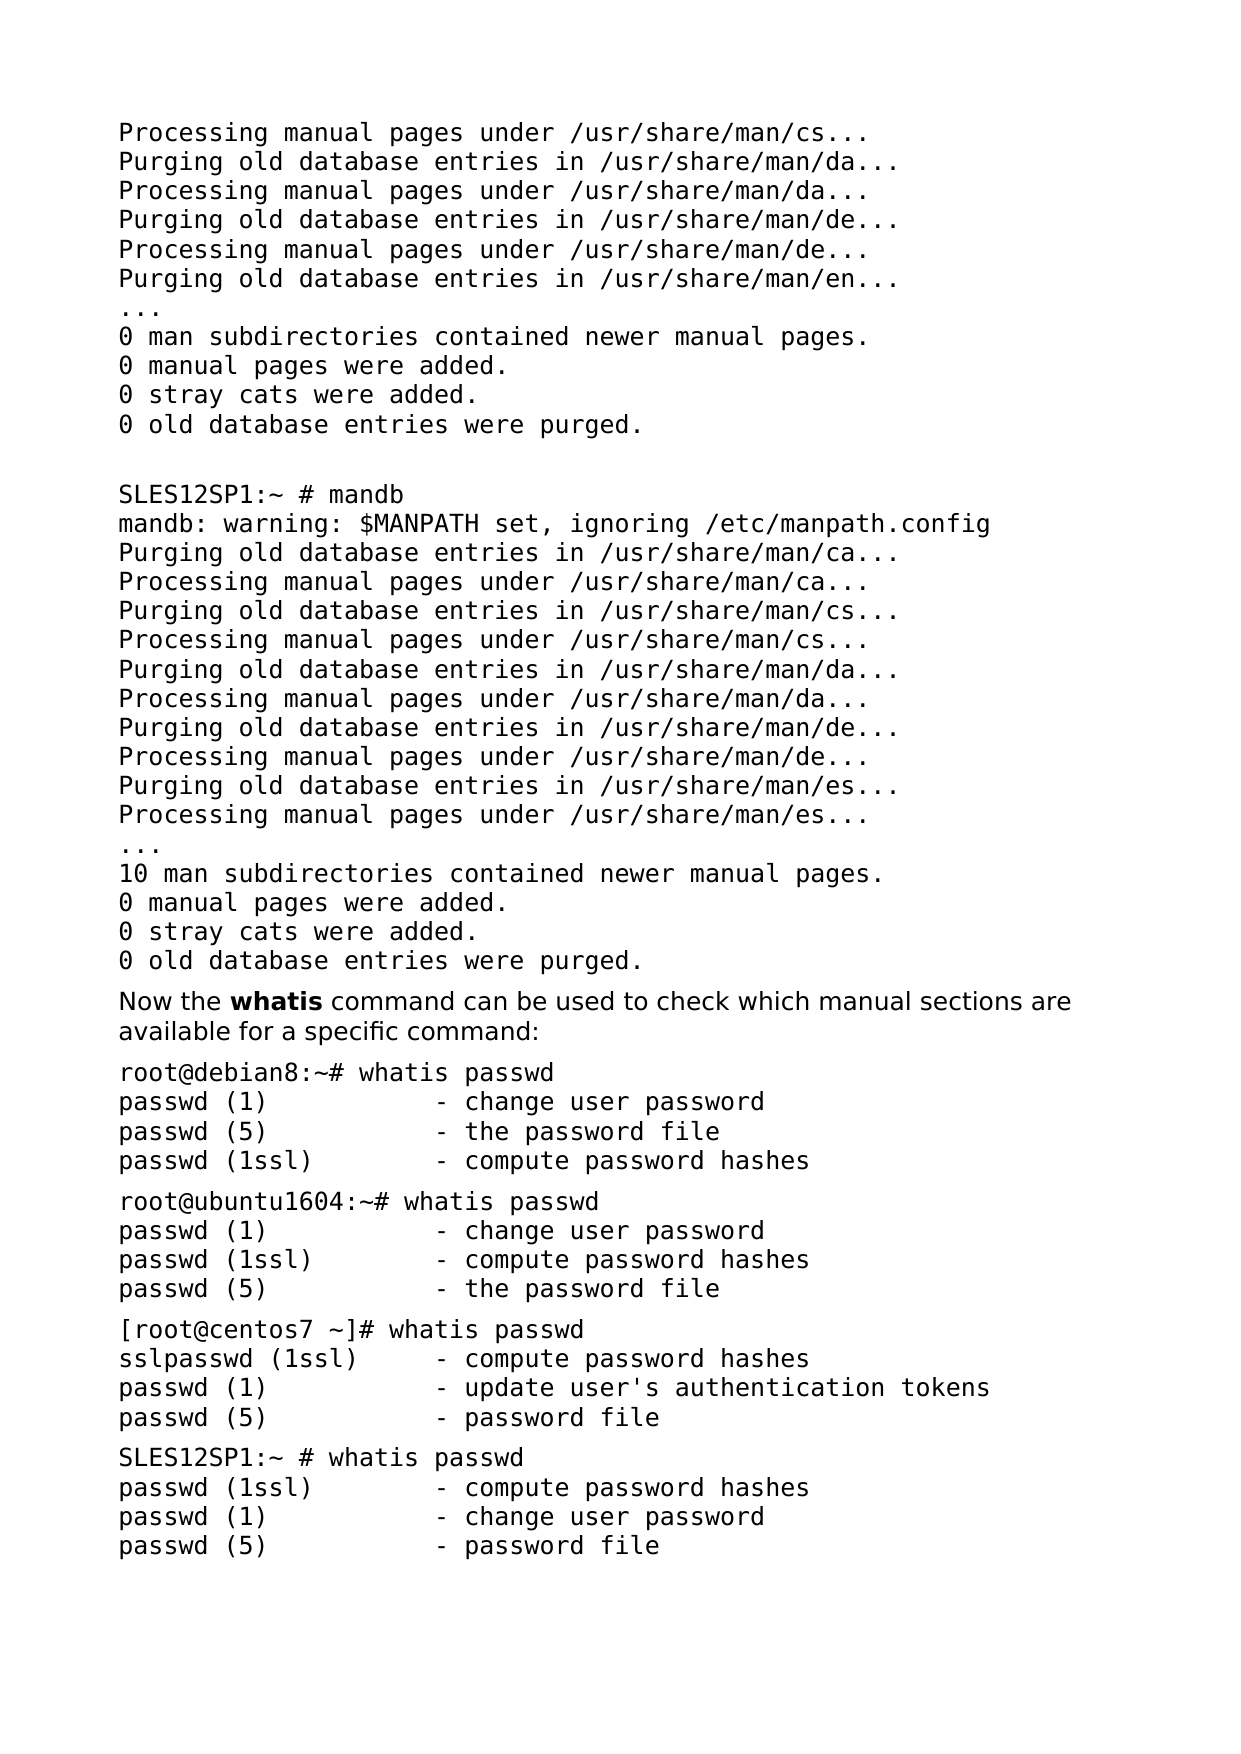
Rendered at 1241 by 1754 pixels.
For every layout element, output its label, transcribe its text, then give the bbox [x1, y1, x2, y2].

text Now the whatis command can be used to check which manual sections are available for a specific command: [118, 987, 1122, 1046]
text SLES12SP1:~ # mandb mandb: warning: $MANPATH set, ignoring /etc/manpath.config Purging old database entries in /usr/share/man/ca... Processing manual pages under /usr/share/man/ca... Purging old database entries in /usr/share/man/cs... Processing manual pages under /usr/share/man/cs... Purging old database entries in /usr/share/man/da... Processing manual pages under /usr/share/man/da... Purging old database entries in /usr/share/man/de... Processing manual pages under /usr/share/man/de... Purging old database entries in /usr/share/man/es... Processing manual pages under /usr/share/man/es... ... 10 man subdirectories contained newer manual pages. 0 manual pages were added. 0 stray cats were added. 0 old database entries were purged. [118, 480, 1122, 976]
text [root@centos7 ~]# whatis passwd sslpasswd (1ssl) - compute password hashes passwd (1) - update user's authentication tokens passwd (5) - password file [118, 1315, 1122, 1432]
text root@ubuntu1604:~# whatis passwd passwd (1) - change user password passwd (1ssl) - compute password hashes passwd (5) - the password file [118, 1187, 1122, 1303]
text root@debian8:~# whatis passwd passwd (1) - change user password passwd (5) - the password file passwd (1ssl) - compute password hashes [118, 1058, 1122, 1175]
text Processing manual pages under /usr/share/man/cs... Purging old database entries in /usr/share/man/da... Processing manual pages under /usr/share/man/da... Purging old database entries in /usr/share/man/de... Processing manual pages under /usr/share/man/de... Purging old database entries in /usr/share/man/en... ... 0 man subdirectories contained newer manual pages. 0 manual pages were added. 0 stray cats were added. 0 old database entries were purged. [118, 118, 1122, 468]
text SLES12SP1:~ # whatis passwd passwd (1ssl) - compute password hashes passwd (1) - change user password passwd (5) - password file [118, 1444, 1122, 1560]
